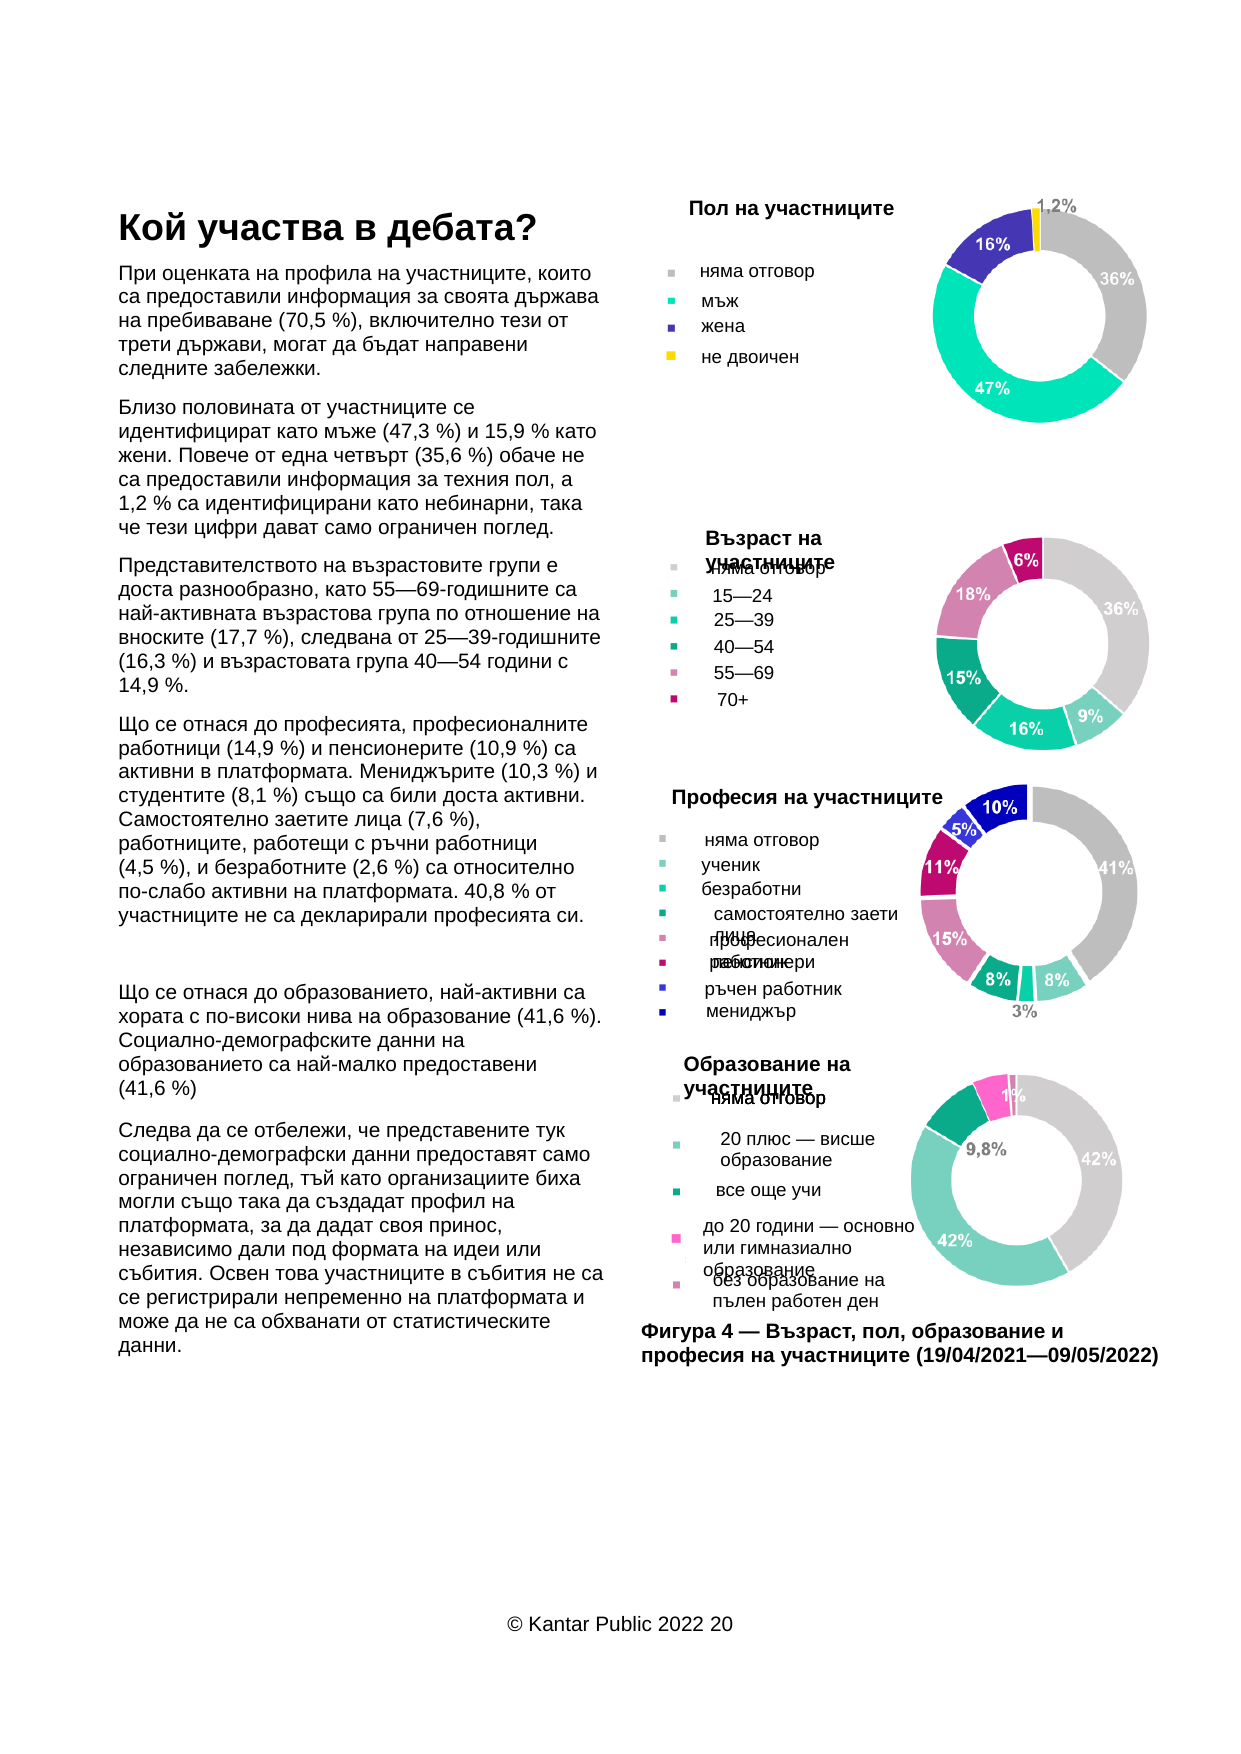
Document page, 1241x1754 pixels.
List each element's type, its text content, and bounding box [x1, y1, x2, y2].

text Близо половината от участниците се идентифицират като мъже (47,3 %) и 15,9 % като жени. Повече от една четвърт (35,6 %) обаче не са предоставили информация за техния пол, а 1,2 % са идентифицирани като небинарни, така че тези цифри дават само ограничен поглед. [118, 395, 605, 538]
subtitle Кой участва в дебата? [118, 205, 605, 248]
picture [737, 1298, 742, 1306]
picture [850, 1298, 855, 1306]
picture [640, 183, 1173, 1306]
text Що се отнася до професията, професионалните работници (14,9 %) и пенсионерите (10,9 %) са активни в платформата. Мениджърите (10,3 %) и студентите (8,1 %) също са били доста активни. Самостоятелно заетите лица (7,6 %), работниците, работещи с ръчни работници (4,5 %), и безработните (2,6 %) са относително по-слабо активни на платформата. 40,8 % от участниците не са декларирали професията си. [118, 711, 605, 927]
text Следва да се отбележи, че представените тук социално-демографски данни предоставят само ограничен поглед, тъй като организациите биха могли също така да създадат профил на платформата, за да дадат своя принос, независимо дали под формата на идеи или събития. Освен това участниците в събития не са се регистрирали непременно на платформата и може да не са обхванати от статистическите данни. [118, 1117, 605, 1357]
picture [794, 1299, 800, 1306]
text Представителството на възрастовите групи е доста разнообразно, като 55—69-годишните са най-активната възрастова група по отношение на вноските (17,7 %), следвана от 25—39-годишните (16,3 %) и възрастовата група 40—54 години с 14,9 %. [118, 553, 605, 697]
text Фигура 4 — Възраст, пол, образование и професия на участниците (19/04/2021—09/05/2022) [641, 1306, 1173, 1367]
text При оценката на профила на участниците, които са предоставили информация за своята държава на пребиваване (70,5 %), включително тези от трети държави, могат да бъдат направени следните забележки. [118, 260, 605, 380]
text Що се отнася до образованието, най-активни са хората с по-високи нива на образование (41,6 %). Социално-демографските данни на образованието са най-малко предоставени (41,6 %) [118, 980, 605, 1100]
picture [806, 1298, 811, 1306]
